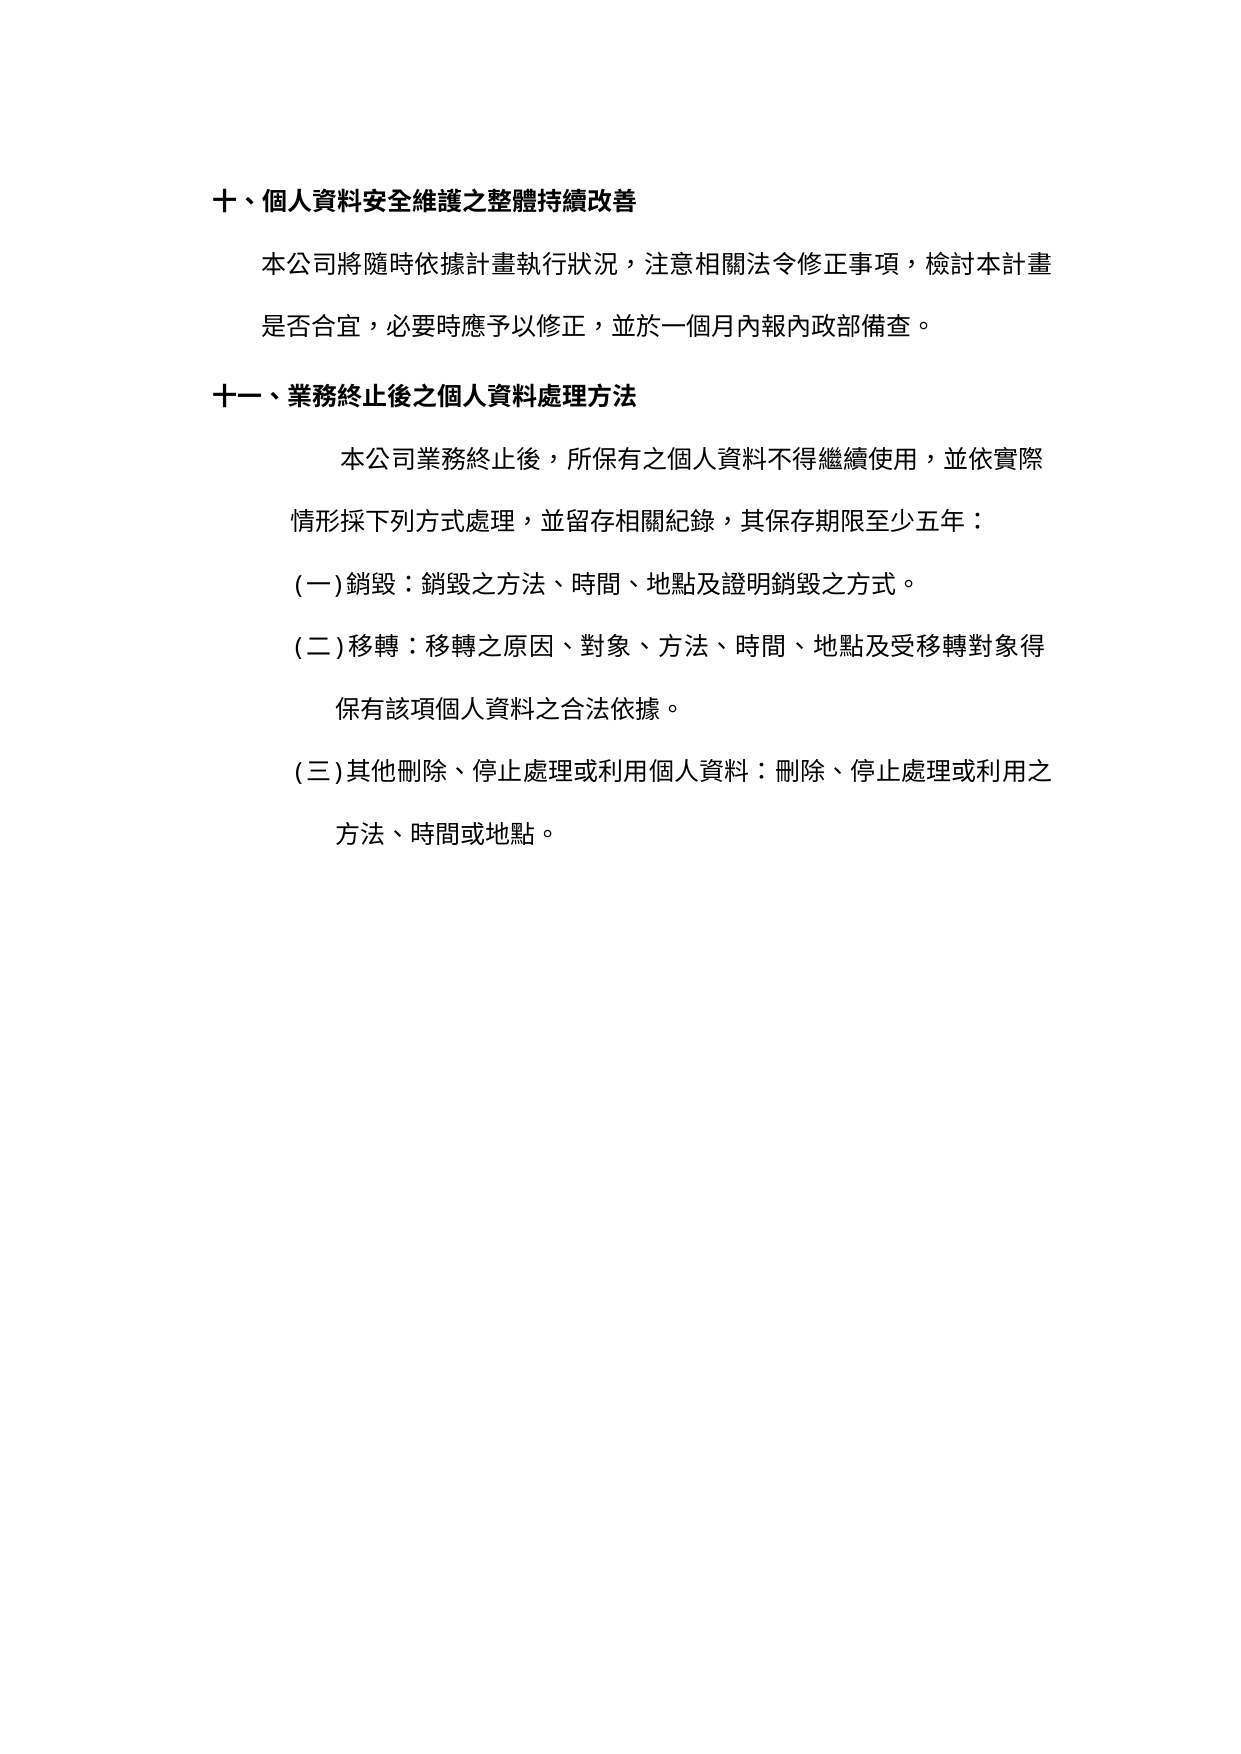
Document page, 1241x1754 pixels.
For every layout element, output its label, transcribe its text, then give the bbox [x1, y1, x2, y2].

text 十、個人資料安全維護之整體持續改善 [212, 158, 1045, 221]
text 本公司將隨時依據計畫執行狀況，注意相關法令修正事項，檢討本計畫是否合宜，必要時應予以修正，並於一個月內報內政部備查。 [261, 221, 1053, 346]
text 十一、業務終止後之個人資料處理方法 [212, 353, 1045, 416]
text (一)銷毀：銷毀之方法、時間、地點及證明銷毀之方式。 [291, 541, 1045, 603]
text 本公司業務終止後，所保有之個人資料不得繼續使用，並依實際情形採下列方式處理，並留存相關紀錄，其保存期限至少五年： [291, 416, 1045, 541]
text (二)移轉：移轉之原因、對象、方法、時間、地點及受移轉對象得保有該項個人資料之合法依據。 [291, 603, 1045, 728]
text (三)其他刪除、停止處理或利用個人資料：刪除、停止處理或利用之方法、時間或地點。 [291, 728, 1053, 853]
